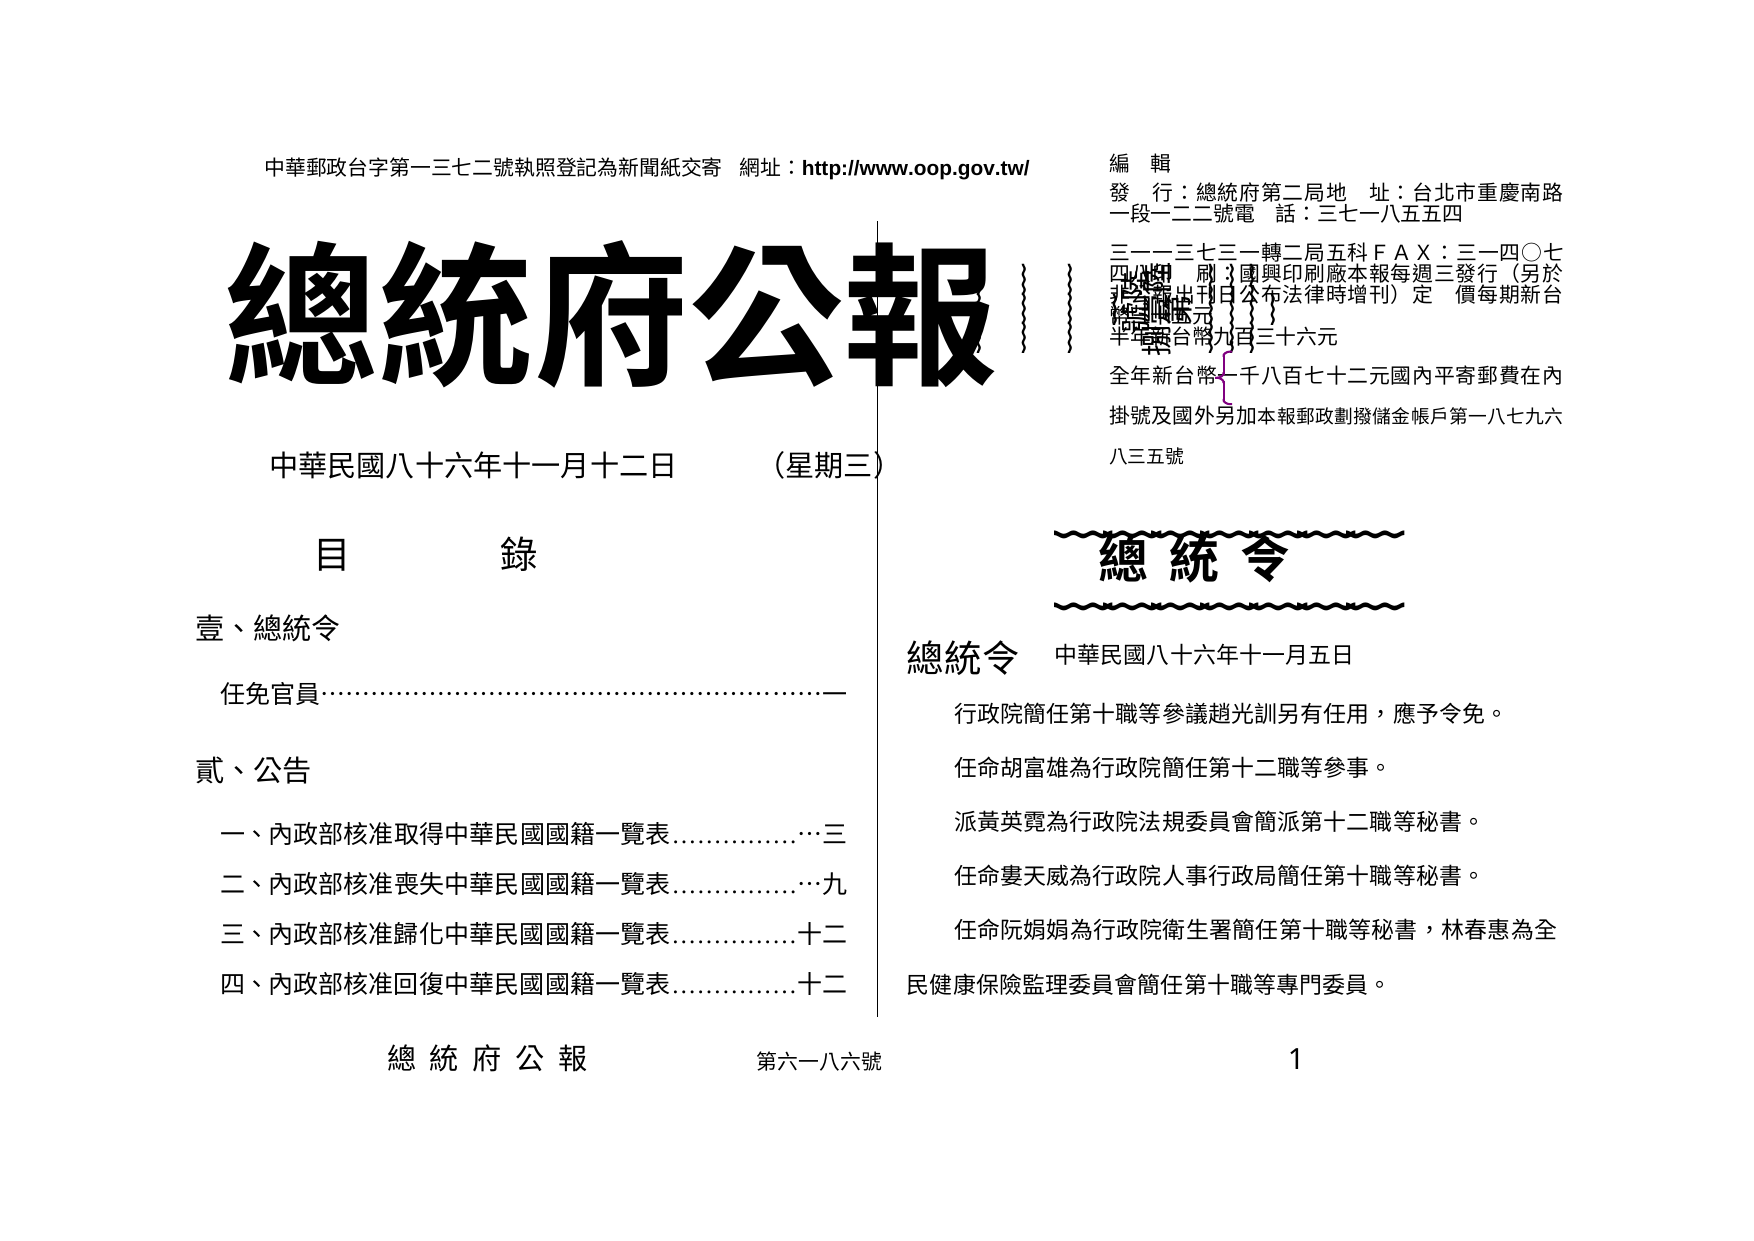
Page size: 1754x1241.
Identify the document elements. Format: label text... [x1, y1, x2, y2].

text 一、內政部核准取得中華民國國籍一覽表………………三 [195, 804, 847, 854]
table_header ﹏﹏﹏﹏﹏﹏﹏ [1051, 222, 1564, 537]
table_cell 總統令 [1051, 537, 1564, 585]
text 三、內政部核准歸化中華民國國籍一覽表……………十二 [195, 904, 847, 954]
text 任命阮娟娟為行政院衛生署簡任第十職等秘書，林春惠為全民健康保險監理委員會簡任第十職等專門委員。 [907, 896, 1559, 1004]
table_header [904, 222, 1051, 537]
text 貳、公告 [195, 739, 847, 791]
text 任命胡富雄為行政院簡任第十二職等參事。 [907, 733, 1559, 787]
text 任命婁天威為行政院人事行政局簡任第十職等秘書。 [907, 841, 1559, 896]
table_cell [904, 537, 1051, 585]
table_cell ﹏﹏﹏﹏﹏﹏﹏ [1051, 585, 1564, 635]
text 四、內政部核准回復中華民國國籍一覽表……………十二 [195, 954, 847, 1004]
text 派黃英霓為行政院法規委員會簡派第十二職等秘書。 [907, 787, 1559, 841]
table_cell [904, 585, 1051, 635]
text 行政院簡任第十職等參議趙光訓另有任用，應予令免。 [907, 679, 1559, 733]
table_cell 中華民國八十六年十一月五日 [1051, 635, 1564, 679]
text 壹、總統令 [195, 598, 847, 650]
text 二、內政部核准喪失中華民國國籍一覽表………………九 [195, 854, 847, 904]
table_cell 總統令 [904, 635, 1051, 679]
text 目 錄 [195, 222, 847, 585]
text 任免官員……………………………………………………一 [195, 662, 847, 714]
